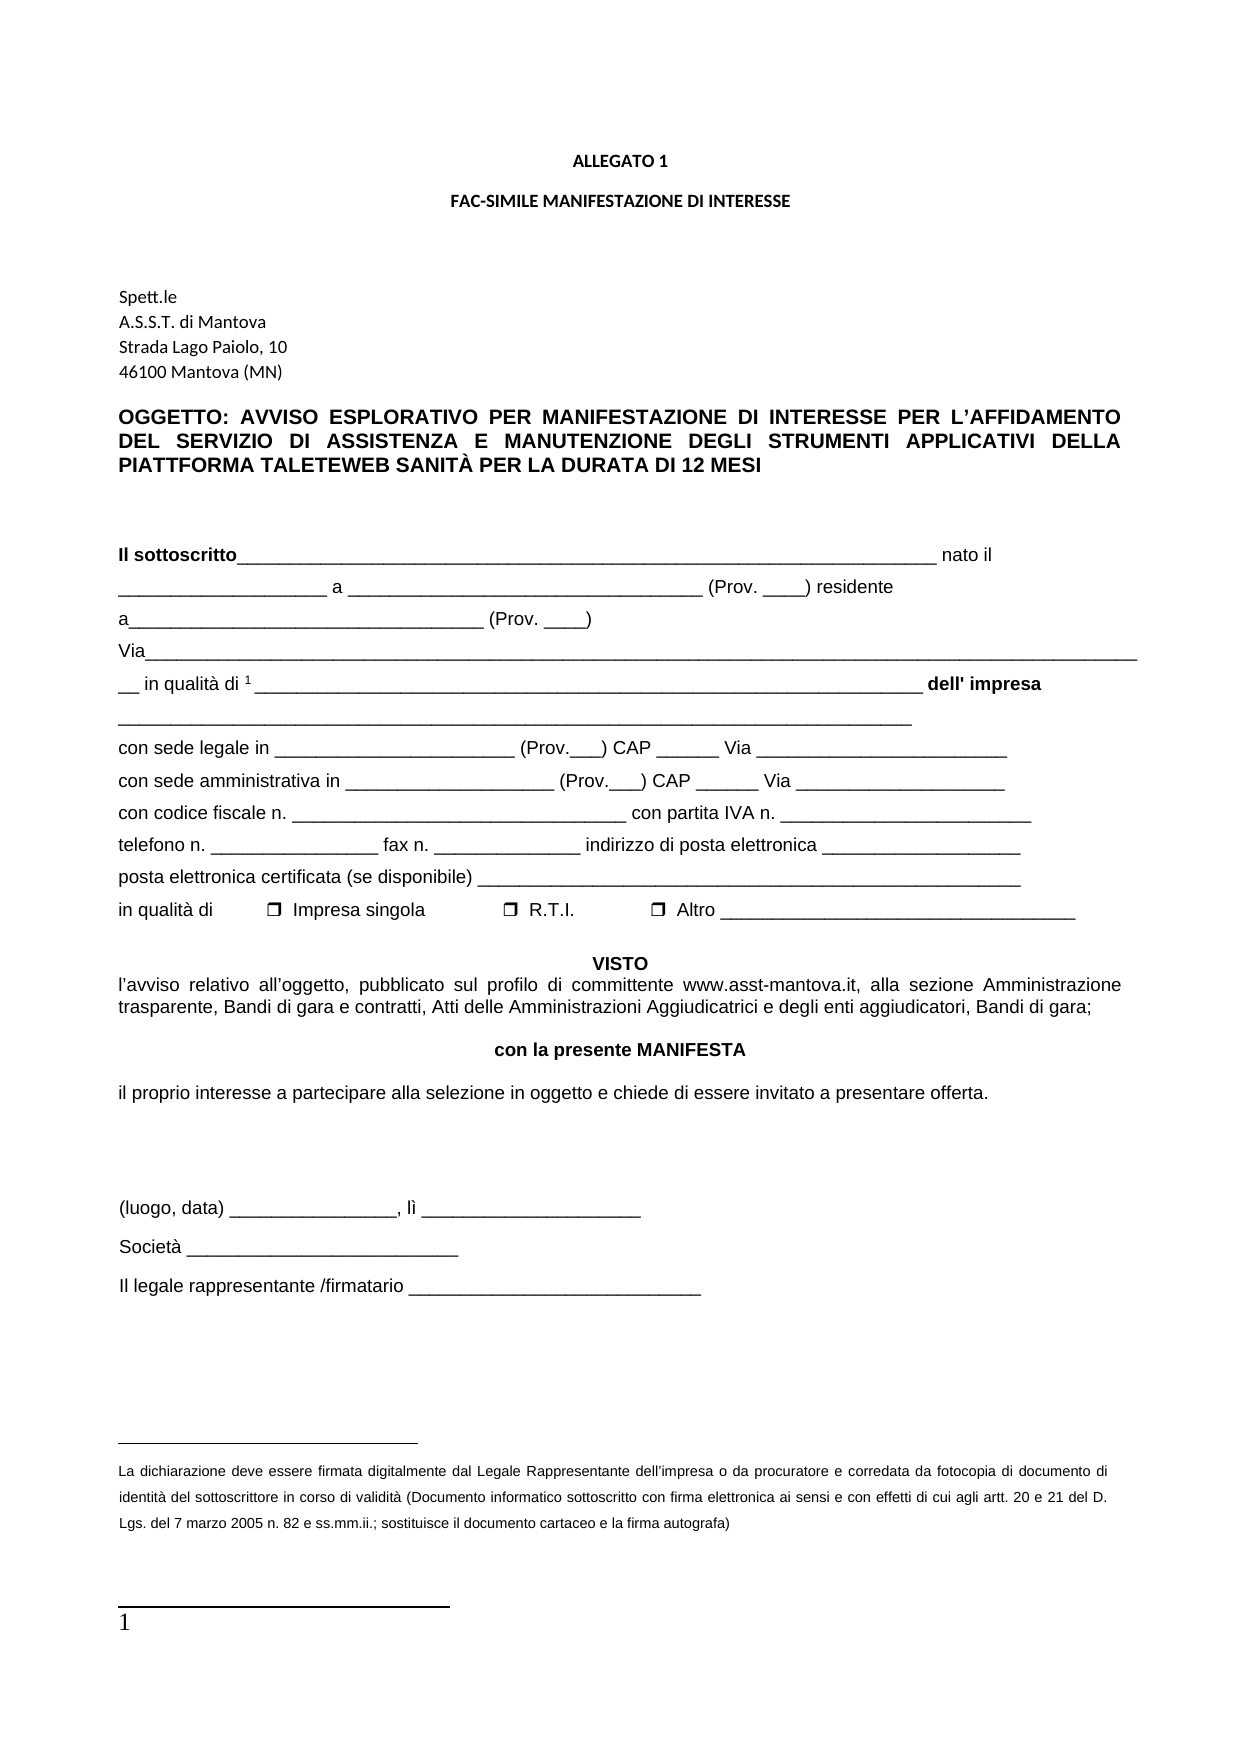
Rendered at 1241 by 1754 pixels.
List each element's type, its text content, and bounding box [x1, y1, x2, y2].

list VISTO [118, 953, 1122, 974]
text OGGETTO: AVVISO ESPLORATIVO PER MANIFESTAZIONE DI INTERESSE PER L’AFFIDAMENTO DEL SERVIZIO DI ASSISTENZA E MANUTENZIONE DEGLI STRUMENTI APPLICATIVI DELLA PIATTFORMA TALETEWEB SANITÀ PER LA DURATA DI 12 MESI [118, 404, 1122, 476]
text con sede amministrativa in ____________________ (Prov.___) CAP ______ Via ____________________ [118, 769, 1122, 791]
text Spett.le [119, 283, 1122, 308]
text con codice fiscale n. ________________________________ con partita IVA n. ________________________ [118, 802, 1137, 823]
text ALLEGATO 1 [118, 148, 1123, 173]
text con sede legale in _______________________ (Prov.___) CAP ______ Via ________________________ [118, 737, 1122, 759]
text il proprio interesse a partecipare alla selezione in oggetto e chiede di essere invitato a presentare offerta. [118, 1082, 1122, 1104]
text Strada Lago Paiolo, 10 [119, 333, 1122, 358]
text l’avviso relativo all’oggetto, pubblicato sul profilo di committente www.asst-mantova.it, alla sezione Amministrazione trasparente, Bandi di gara e contratti, Atti delle Amministrazioni Aggiudicatrici e degli enti aggiudicatori, Bandi di gara; [118, 974, 1122, 1017]
list La dichiarazione deve essere firmata digitalmente dal Legale Rappresentante dell’impresa o da procuratore e corredata da fotocopia di documento di identità del sottoscrittore in corso di validità (Documento informatico sottoscritto con firma elettronica ai sensi e con effetti di cui agli artt. 20 e 21 del D. Lgs. del 7 marzo 2005 n. 82 e ss.mm.ii.; sostituisce il documento cartaceo e la firma autografa) [118, 1463, 1109, 1532]
text posta elettronica certificata (se disponibile) ____________________________________________________ [118, 866, 1122, 888]
text telefono n. ________________ fax n. ______________ indirizzo di posta elettronica ___________________ [118, 834, 1122, 856]
text Il sottoscritto___________________________________________________________________ nato il ____________________ a __________________________________ (Prov. ____) residente a__________________________________ (Prov. ____) Via_________________________________________________________________________________________________ in qualità di ________________________________________________________________ dell' impresa ____________________________________________________________________________ [118, 543, 1137, 726]
text Il legale rappresentante /firmatario ____________________________ [119, 1272, 1122, 1297]
text Società __________________________ [119, 1233, 1122, 1258]
list con la presente MANIFESTA [118, 1039, 1122, 1061]
text FAC-SIMILE MANIFESTAZIONE DI INTERESSE [118, 187, 1123, 212]
text (luogo, data) ________________, lì _____________________ [119, 1194, 1122, 1219]
text in qualità di  Impresa singola  R.T.I.  Altro __________________________________ [118, 899, 1137, 920]
text A.S.S.T. di Mantova [119, 308, 1122, 333]
text 46100 Mantova (MN) [119, 358, 1122, 383]
